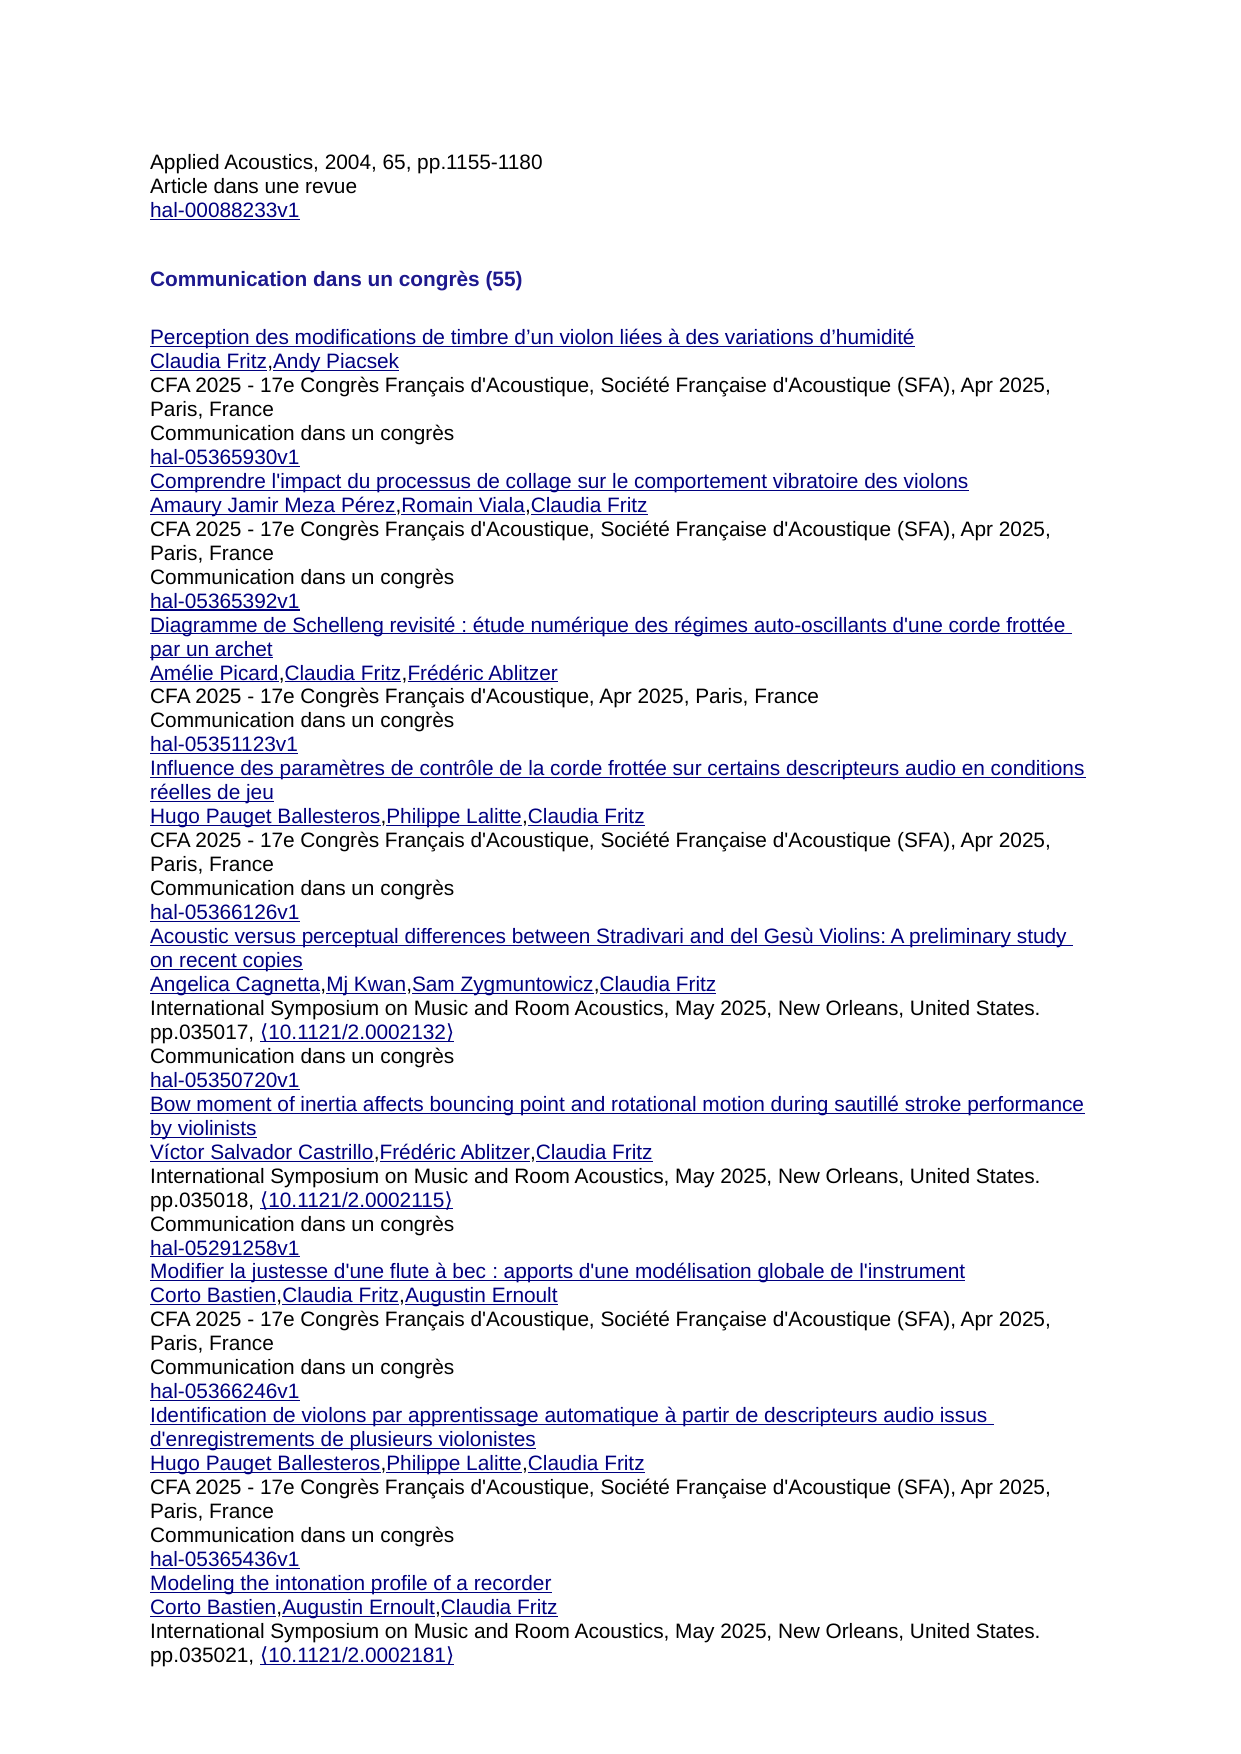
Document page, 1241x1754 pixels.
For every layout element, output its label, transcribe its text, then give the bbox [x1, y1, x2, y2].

table_cell Influence des paramètres de contrôle de la corde frottée sur certains descripteurs audio en conditions réelles de jeu Hugo Pauget Ballesteros,Philippe Lalitte,Claudia Fritz CFA 2025 - 17e Congrès Français d'Acoustique, Société Française d'Acoustique (SFA), Apr 2025, Paris, France Communication dans un congrès hal-05366126v1 [150, 756, 1090, 924]
table_header Perception des modifications de timbre d’un violon liées à des variations d’humidité Claudia Fritz,Andy Piacsek CFA 2025 - 17e Congrès Français d'Acoustique, Société Française d'Acoustique (SFA), Apr 2025, Paris, France Communication dans un congrès hal-05365930v1 [150, 325, 1090, 469]
table_cell Diagramme de Schelleng revisité : étude numérique des régimes auto-oscillants d'une corde frottée par un archet Amélie Picard,Claudia Fritz,Frédéric Ablitzer CFA 2025 - 17e Congrès Français d'Acoustique, Apr 2025, Paris, France Communication dans un congrès hal-05351123v1 [150, 613, 1090, 756]
table_cell Acoustic versus perceptual differences between Stradivari and del Gesù Violins: A preliminary study on recent copies Angelica Cagnetta,Mj Kwan,Sam Zygmuntowicz,Claudia Fritz International Symposium on Music and Room Acoustics, May 2025, New Orleans, United States. pp.035017, ⟨10.1121/2.0002132⟩ Communication dans un congrès hal-05350720v1 [150, 924, 1090, 1092]
subtitle Communication dans un congrès (55) [150, 267, 1090, 291]
table_cell Identification de violons par apprentissage automatique à partir de descripteurs audio issus d'enregistrements de plusieurs violonistes Hugo Pauget Ballesteros,Philippe Lalitte,Claudia Fritz CFA 2025 - 17e Congrès Français d'Acoustique, Société Française d'Acoustique (SFA), Apr 2025, Paris, France Communication dans un congrès hal-05365436v1 [150, 1403, 1090, 1571]
table_cell Modifier la justesse d'une flute à bec : apports d'une modélisation globale de l'instrument Corto Bastien,Claudia Fritz,Augustin Ernoult CFA 2025 - 17e Congrès Français d'Acoustique, Société Française d'Acoustique (SFA), Apr 2025, Paris, France Communication dans un congrès hal-05366246v1 [150, 1259, 1090, 1403]
table_cell Modeling the intonation profile of a recorder Corto Bastien,Augustin Ernoult,Claudia Fritz International Symposium on Music and Room Acoustics, May 2025, New Orleans, United States. pp.035021, ⟨10.1121/2.0002181⟩ [150, 1571, 1090, 1667]
table_cell Comprendre l'impact du processus de collage sur le comportement vibratoire des violons Amaury Jamir Meza Pérez,Romain Viala,Claudia Fritz CFA 2025 - 17e Congrès Français d'Acoustique, Société Française d'Acoustique (SFA), Apr 2025, Paris, France Communication dans un congrès hal-05365392v1 [150, 469, 1090, 612]
table_cell Applied Acoustics, 2004, 65, pp.1155-1180 Article dans une revue hal-00088233v1 [150, 150, 1090, 222]
table_cell Bow moment of inertia affects bouncing point and rotational motion during sautillé stroke performance by violinists Víctor Salvador Castrillo,Frédéric Ablitzer,Claudia Fritz International Symposium on Music and Room Acoustics, May 2025, New Orleans, United States. pp.035018, ⟨10.1121/2.0002115⟩ Communication dans un congrès hal-05291258v1 [150, 1092, 1090, 1259]
